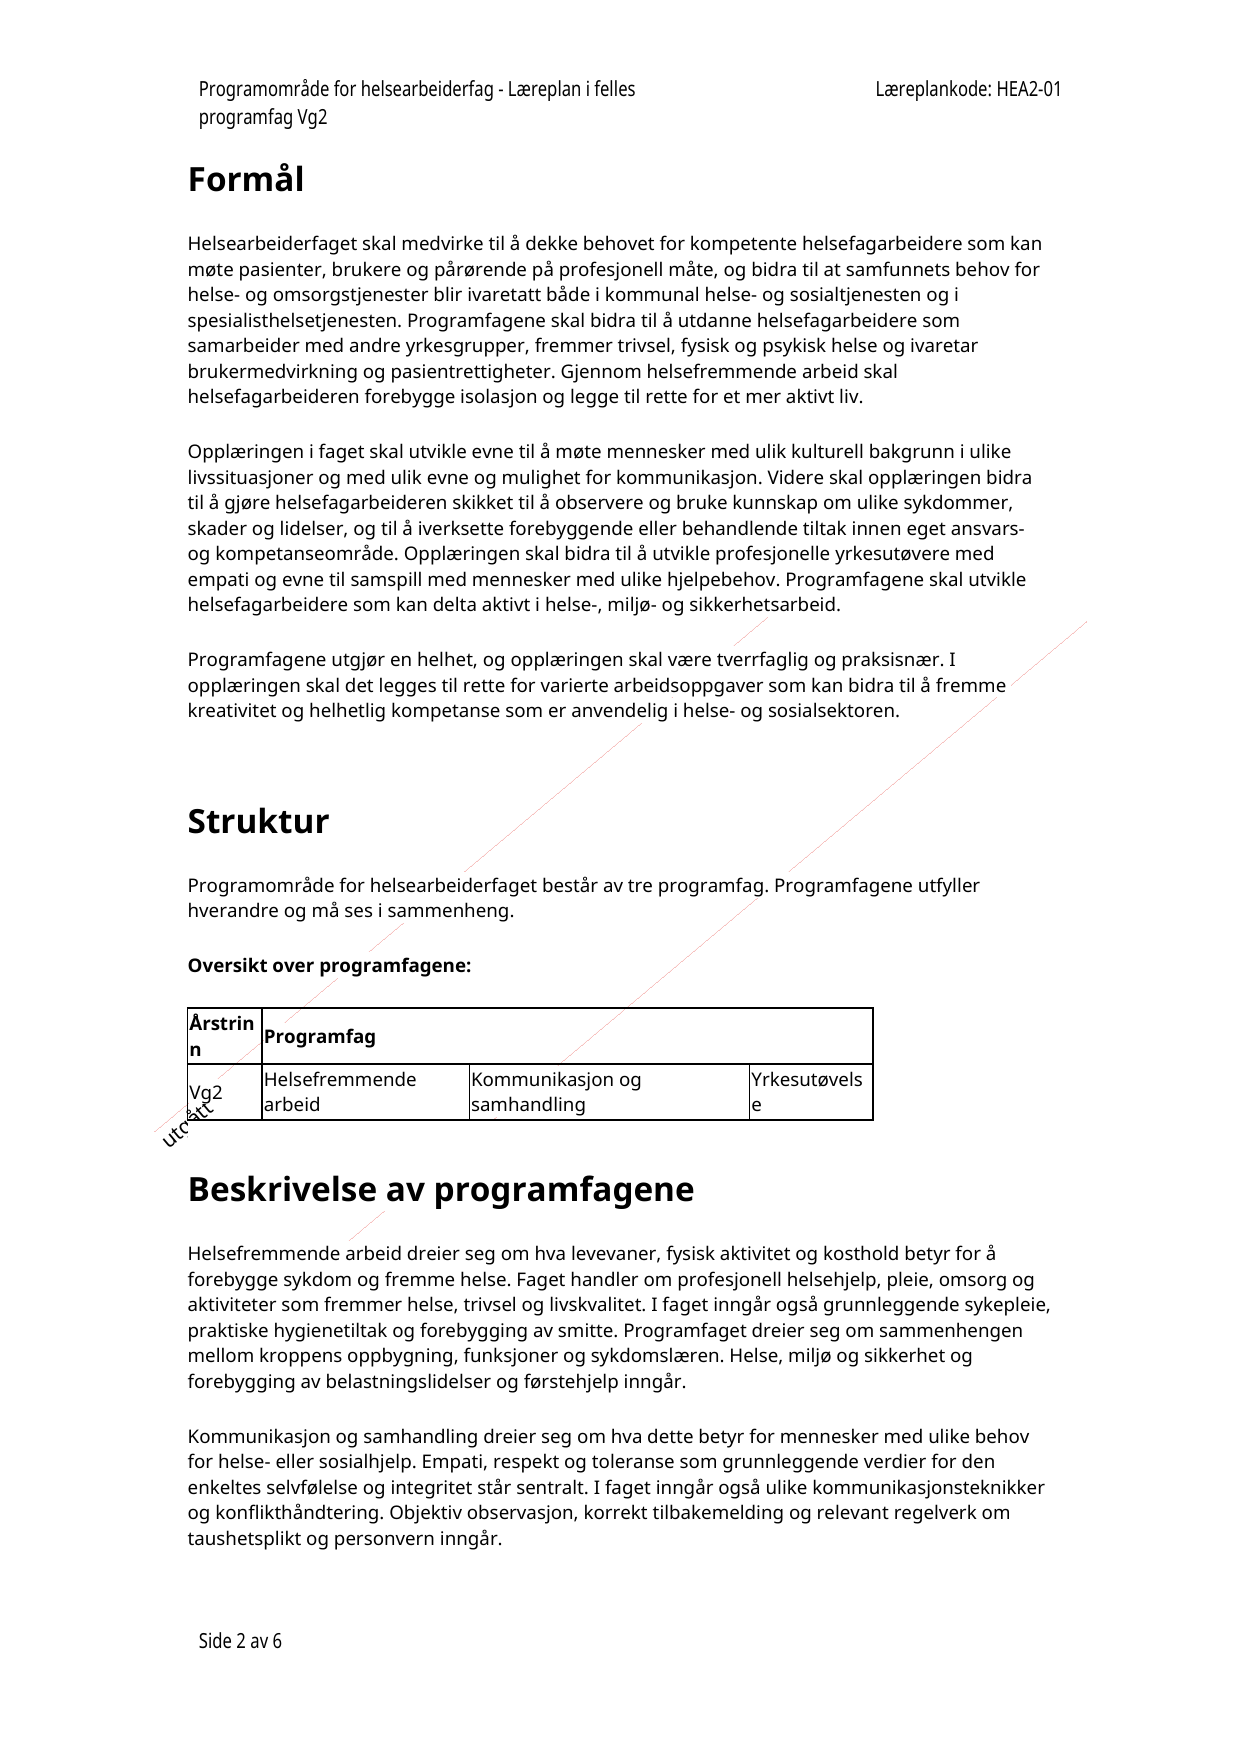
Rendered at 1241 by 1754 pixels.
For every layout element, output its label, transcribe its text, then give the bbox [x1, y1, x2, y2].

table_cell Vg2 [188, 1065, 232, 1102]
text Programfagene utgjør en helhet, og opplæringen skal være tverrfaglig og praksisnær. I opplæringen skal det legges til rette for varierte arbeidsoppgaver som kan bidra til å fremme kreativitet og helhetlig kompetanse som er anvendelig i helse- og sosialsektoren. [967, 651, 1053, 723]
text Programfagene utgjør en helhet, og opplæringen skal være tverrfaglig og praksisnær. I opplæringen skal det legges til rette for varierte arbeidsoppgaver som kan bidra til å fremme kreativitet og helhetlig kompetanse som er anvendelig i helse- og sosialsektoren. [673, 697, 995, 723]
text Oversikt over programfagene: [472, 952, 691, 978]
subtitle Formål [313, 156, 1053, 202]
text Opplæringen i faget skal utvikle evne til å møte mennesker med ulik kulturell bakgrunn i ulike livssituasjoner og med ulik evne og mulighet for kommunikasjon. Videre skal opplæringen bidra til å gjøre helsefagarbeideren skikket til å observere og bruke kunnskap om ulike sykdommer, skader og lidelser, og til å iverksette forebyggende eller behandlende tiltak innen eget ansvars- og kompetanseområde. Opplæringen skal bidra til å utvikle profesjonelle yrkesutøvere med empati og evne til samspill med mennesker med ulike hjelpebehov. Programfagene skal utvikle helsefagarbeidere som kan delta aktivt i helse-, miljø- og sikkerhetsarbeid. [187, 438, 1053, 617]
text Oversikt over programfagene: [664, 952, 1053, 978]
table_cell Vg2 [188, 1104, 261, 1119]
table_cell Vg2 [219, 1065, 261, 1079]
text Helsefremmende arbeid dreier seg om hva levevaner, fysisk aktivitet og kosthold betyr for å forebygge sykdom og fremme helse. Faget handler om profesjonell helsehjelp, pleie, omsorg og aktiviteter som fremmer helse, trivsel og livskvalitet. I faget inngår også grunnleggende sykepleie, praktiske hygienetiltak og forebygging av smitte. Programfaget dreier seg om sammenhengen mellom kroppens oppbygning, funksjoner og sykdomslæren. Helse, miljø og sikkerhet og forebygging av belastningslidelser og førstehjelp inngår. [687, 1241, 1053, 1394]
text Helsearbeiderfaget skal medvirke til å dekke behovet for kompetente helsefagarbeidere som kan møte pasienter, brukere og pårørende på profesjonell måte, og bidra til at samfunnets behov for helse- og omsorgstjenester blir ivaretatt både i kommunal helse- og sosialtjenesten og i spesialisthelsetjenesten. Programfagene skal bidra til å utdanne helsefagarbeidere som samarbeider med andre yrkesgrupper, fremmer trivsel, fysisk og psykisk helse og ivaretar brukermedvirkning og pasientrettigheter. Gjennom helsefremmende arbeid skal helsefagarbeideren forebygge isolasjon og legge til rette for et mer aktivt liv. [864, 231, 1053, 409]
table_header Programfag [263, 1009, 299, 1039]
text Kommunikasjon og samhandling dreier seg om hva dette betyr for mennesker med ulike behov for helse- eller sosialhjelp. Empati, respekt og toleranse som grunnleggende verdier for den enkeltes selvfølelse og integritet står sentralt. I faget inngår også ulike kommunikasjonsteknikker og konflikthåndtering. Objektiv observasjon, korrekt tilbakemelding og relevant regelverk om taushetsplikt og personvern inngår. [187, 1423, 1053, 1551]
subtitle Struktur [500, 752, 930, 843]
text Programområde for helsearbeiderfaget består av tre programfag. Programfagene utfyller hverandre og må ses i sammenheng. [514, 898, 756, 923]
table_header Programfag [286, 1009, 623, 1023]
subtitle Struktur [824, 752, 1053, 843]
text Programområde for helsearbeiderfaget består av tre programfag. Programfagene utfyller hverandre og må ses i sammenheng. [729, 872, 1053, 923]
subtitle Struktur [338, 752, 605, 843]
table_header Programfag [263, 1041, 577, 1063]
subtitle Beskrivelse av programfagene [704, 1121, 1053, 1211]
table_header Programfag [562, 1009, 872, 1063]
